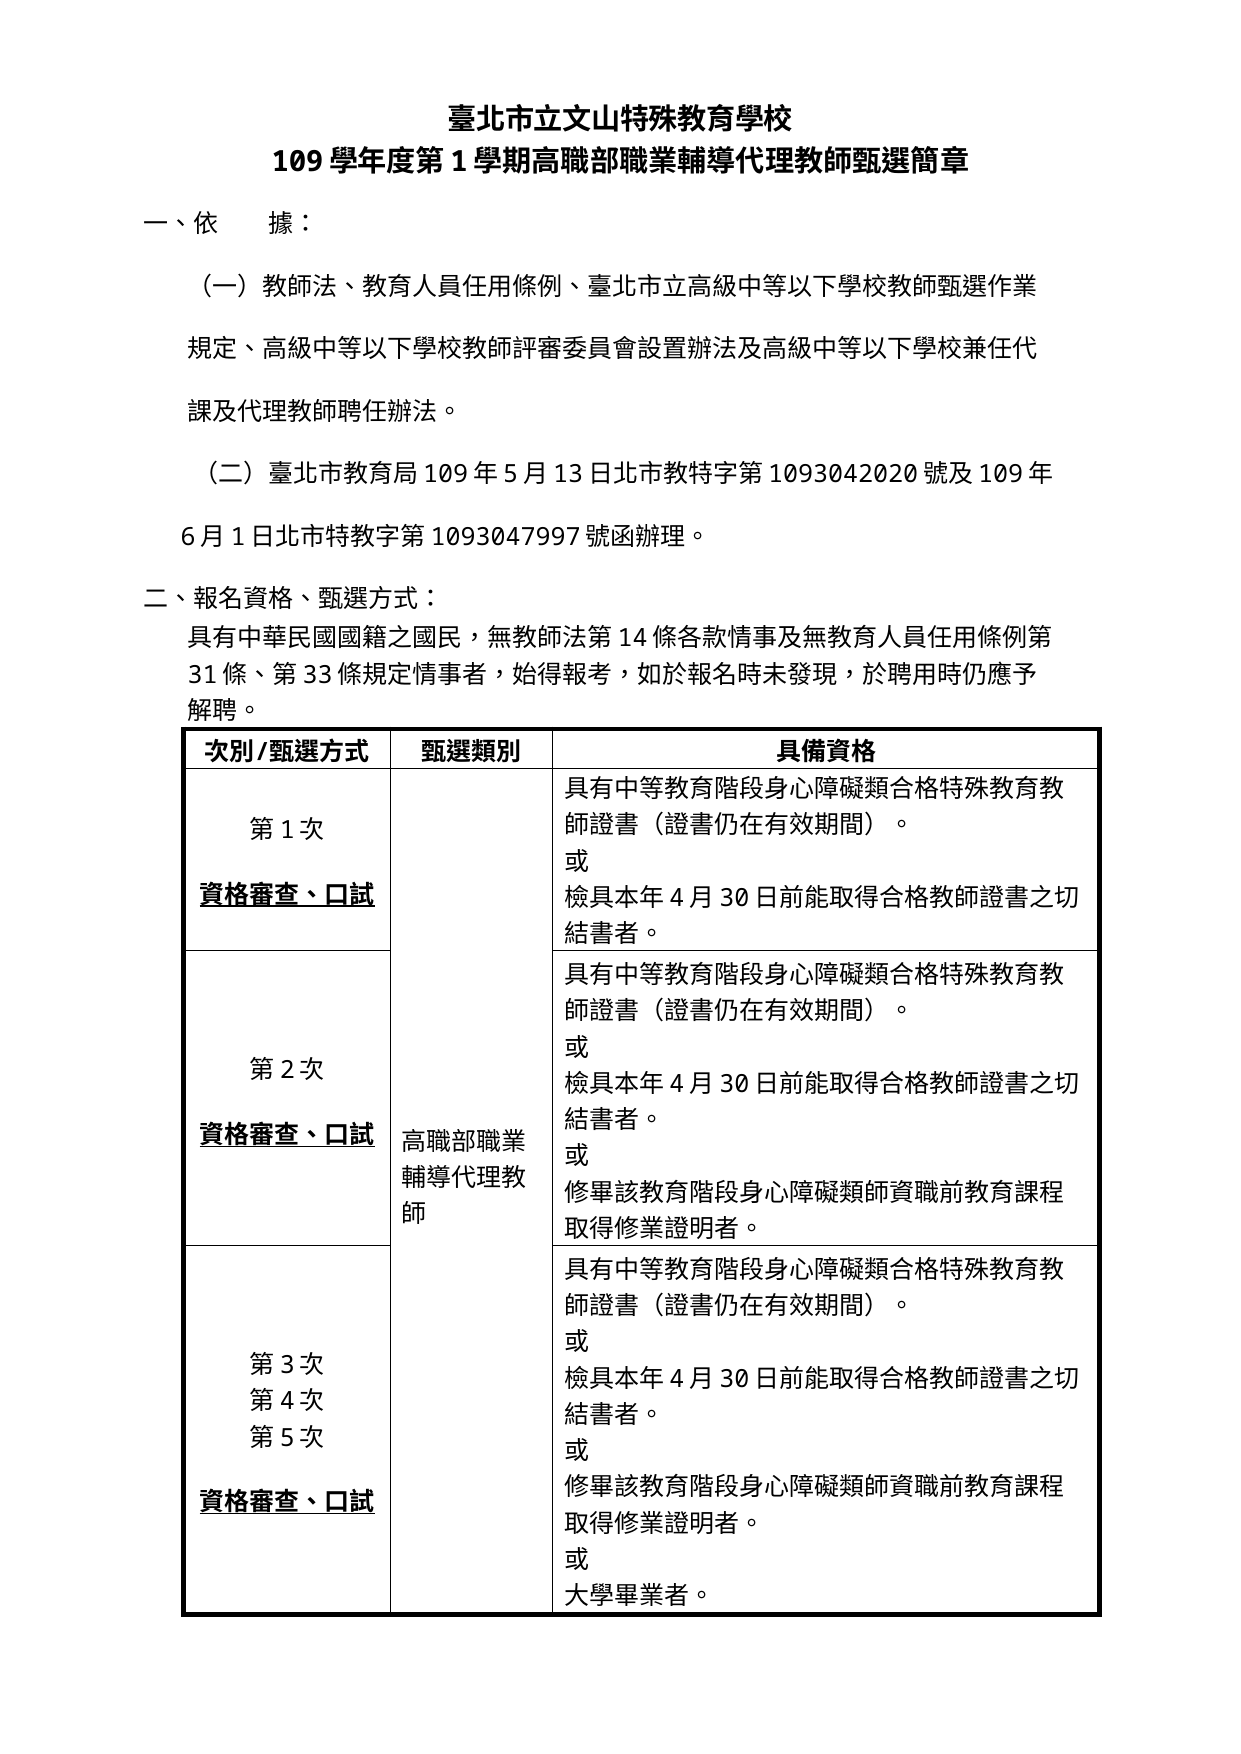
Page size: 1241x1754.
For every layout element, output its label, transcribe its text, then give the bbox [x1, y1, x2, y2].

text （二）臺北市教育局109年5月13日北市教特字第1093042020號及109年6月1日北市特教字第1093047997號函辦理。 [180, 430, 1053, 555]
text （一）教師法、教育人員任用條例、臺北市立高級中等以下學校教師甄選作業規定、高級中等以下學校教師評審委員會設置辦法及高級中等以下學校兼任代課及代理教師聘任辦法。 [187, 243, 1053, 430]
text 臺北市立文山特殊教育學校 [187, 96, 1053, 138]
table_cell 第3次 第4次 第5次 資格審查、口試 [186, 1246, 390, 1612]
table_cell 高職部職業輔導代理教師 [391, 769, 552, 1612]
table_cell 具有中等教育階段身心障礙類合格特殊教育教師證書（證書仍在有效期間）。 或 檢具本年4月30日前能取得合格教師證書之切結書者。 [553, 769, 1097, 950]
table_header 具備資格 [553, 731, 1097, 768]
text 109學年度第1學期高職部職業輔導代理教師甄選簡章 [187, 138, 1053, 180]
table_cell 第2次 資格審查、口試 [186, 951, 390, 1244]
table_header 次別/甄選方式 [186, 731, 390, 768]
text 一、依 據： [143, 180, 1053, 243]
table_header 甄選類別 [391, 731, 552, 768]
table_cell 第1次 資格審查、口試 [186, 769, 390, 950]
text 二、報名資格、甄選方式： [143, 555, 1053, 618]
table_cell 具有中等教育階段身心障礙類合格特殊教育教師證書（證書仍在有效期間）。 或 檢具本年4月30日前能取得合格教師證書之切結書者。 或 修畢該教育階段身心障礙類師資職前教育課程取得修業證明者。 或 大學畢業者。 [553, 1246, 1097, 1612]
table_cell 具有中等教育階段身心障礙類合格特殊教育教師證書（證書仍在有效期間）。 或 檢具本年4月30日前能取得合格教師證書之切結書者。 或 修畢該教育階段身心障礙類師資職前教育課程取得修業證明者。 [553, 951, 1097, 1244]
text 具有中華民國國籍之國民，無教師法第14條各款情事及無教育人員任用條例第31條、第33條規定情事者，始得報考，如於報名時未發現，於聘用時仍應予解聘。 [187, 618, 1053, 727]
